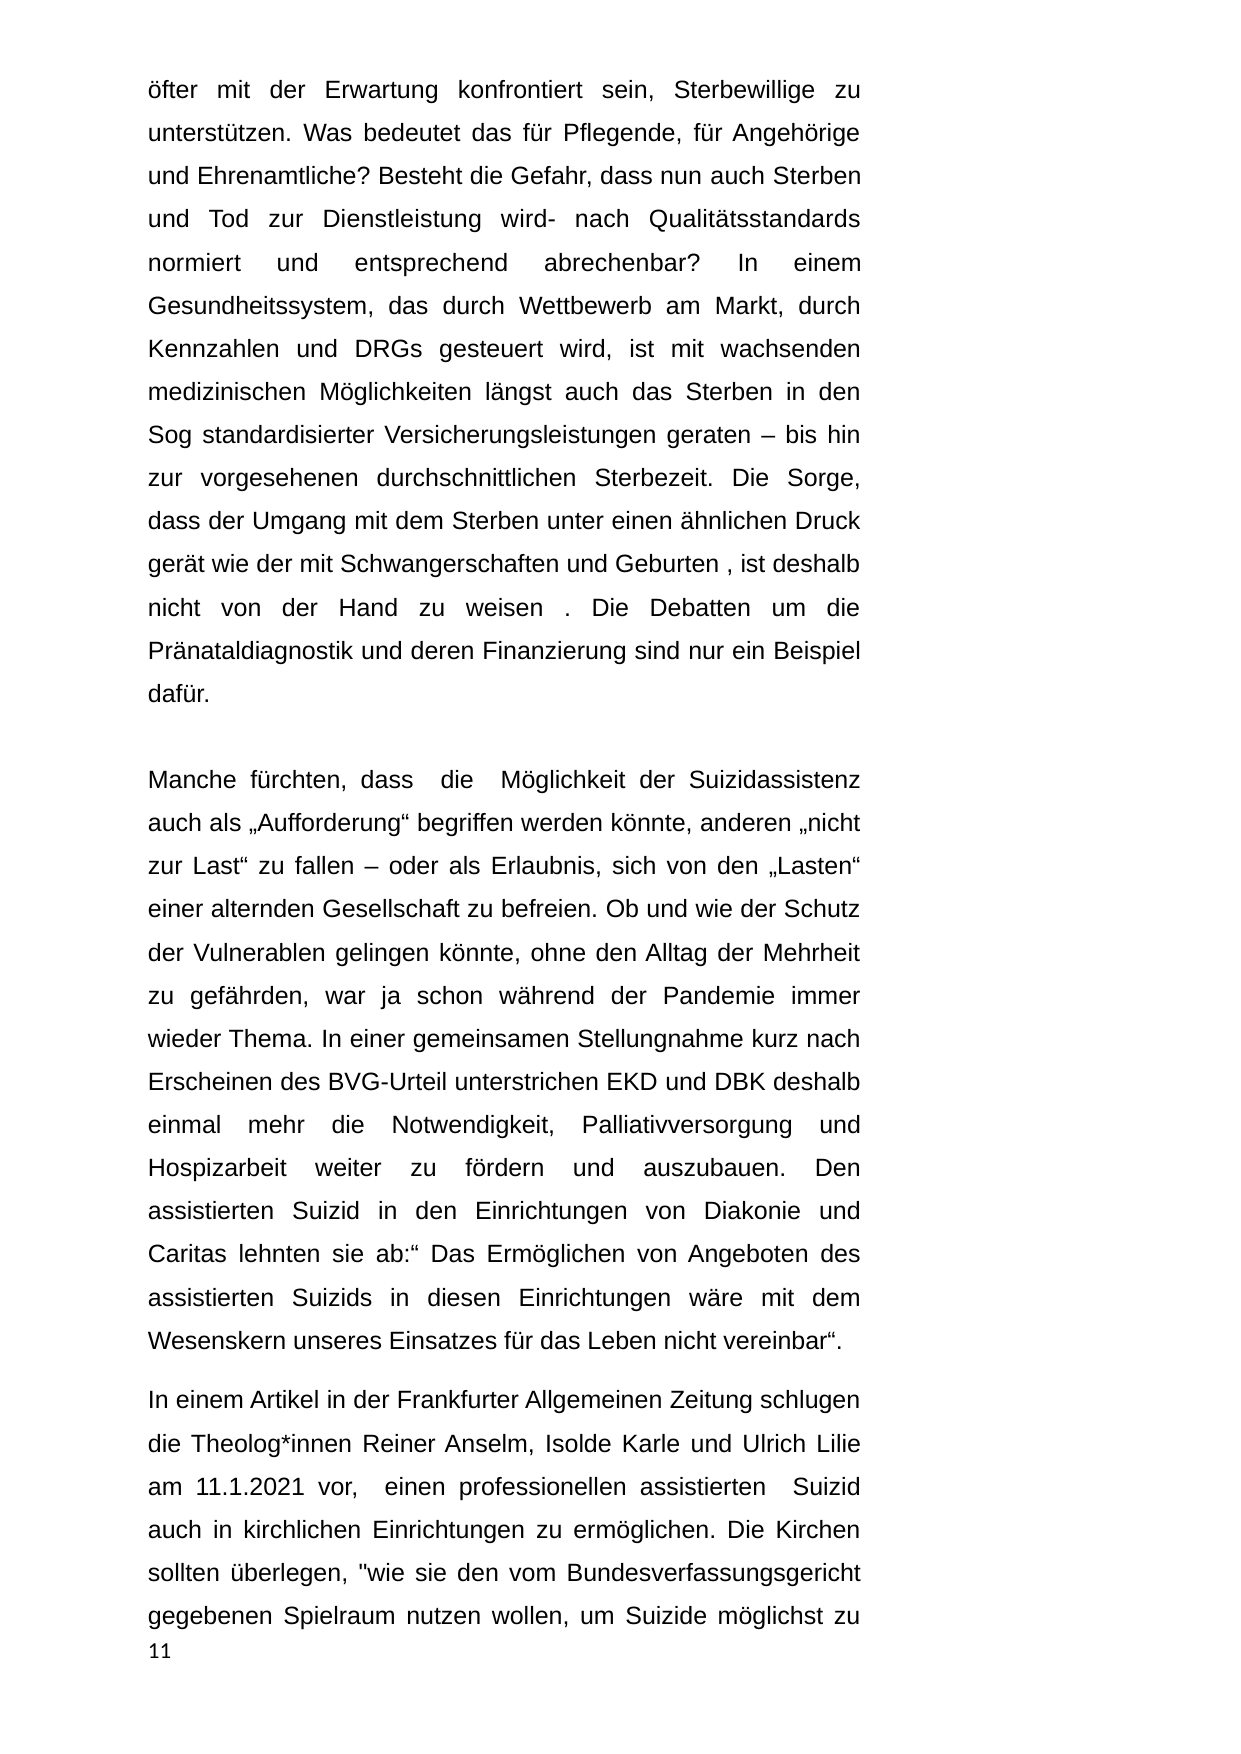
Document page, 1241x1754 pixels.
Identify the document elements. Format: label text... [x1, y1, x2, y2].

text In einem Artikel in der Frankfurter Allgemeinen Zeitung schlugen die Theolog*innen Reiner Anselm, Isolde Karle und Ulrich Lilie am 11.1.2021 vor, einen professionellen assistierten Suizid auch in kirchlichen Einrichtungen zu ermöglichen. Die Kirchen sollten überlegen, "wie sie den vom Bundesverfassungsgericht gegebenen Spielraum nutzen wollen, um Suizide möglichst zu [148, 1385, 862, 1630]
text Manche fürchten, dass die Möglichkeit der Suizidassistenz auch als „Aufforderung“ begriffen werden könnte, anderen „nicht zur Last“ zu fallen – oder als Erlaubnis, sich von den „Lasten“ einer alternden Gesellschaft zu befreien. Ob und wie der Schutz der Vulnerablen gelingen könnte, ohne den Alltag der Mehrheit zu gefährden, war ja schon während der Pandemie immer wieder Thema. In einer gemeinsamen Stellungnahme kurz nach Erscheinen des BVG-Urteil unterstrichen EKD und DBK deshalb einmal mehr die Notwendigkeit, Palliativversorgung und Hospizarbeit weiter zu fördern und auszubauen. Den assistierten Suizid in den Einrichtungen von Diakonie und Caritas lehnten sie ab:“ Das Ermöglichen von Angeboten des assistierten Suizids in diesen Einrichtungen wäre mit dem Wesenskern unseres Einsatzes für das Leben nicht vereinbar“. [148, 765, 862, 1354]
text öfter mit der Erwartung konfrontiert sein, Sterbewillige zu unterstützen. Was bedeutet das für Pflegende, für Angehörige und Ehrenamtliche? Besteht die Gefahr, dass nun auch Sterben und Tod zur Dienstleistung wird- nach Qualitätsstandards normiert und entsprechend abrechenbar? In einem Gesundheitssystem, das durch Wettbewerb am Markt, durch Kennzahlen und DRGs gesteuert wird, ist mit wachsenden medizinischen Möglichkeiten längst auch das Sterben in den Sog standardisierter Versicherungsleistungen geraten – bis hin zur vorgesehenen durchschnittlichen Sterbezeit. Die Sorge, dass der Umgang mit dem Sterben unter einen ähnlichen Druck gerät wie der mit Schwangerschaften und Geburten , ist deshalb nicht von der Hand zu weisen . Die Debatten um die Pränataldiagnostik und deren Finanzierung sind nur ein Beispiel dafür. [148, 75, 862, 707]
